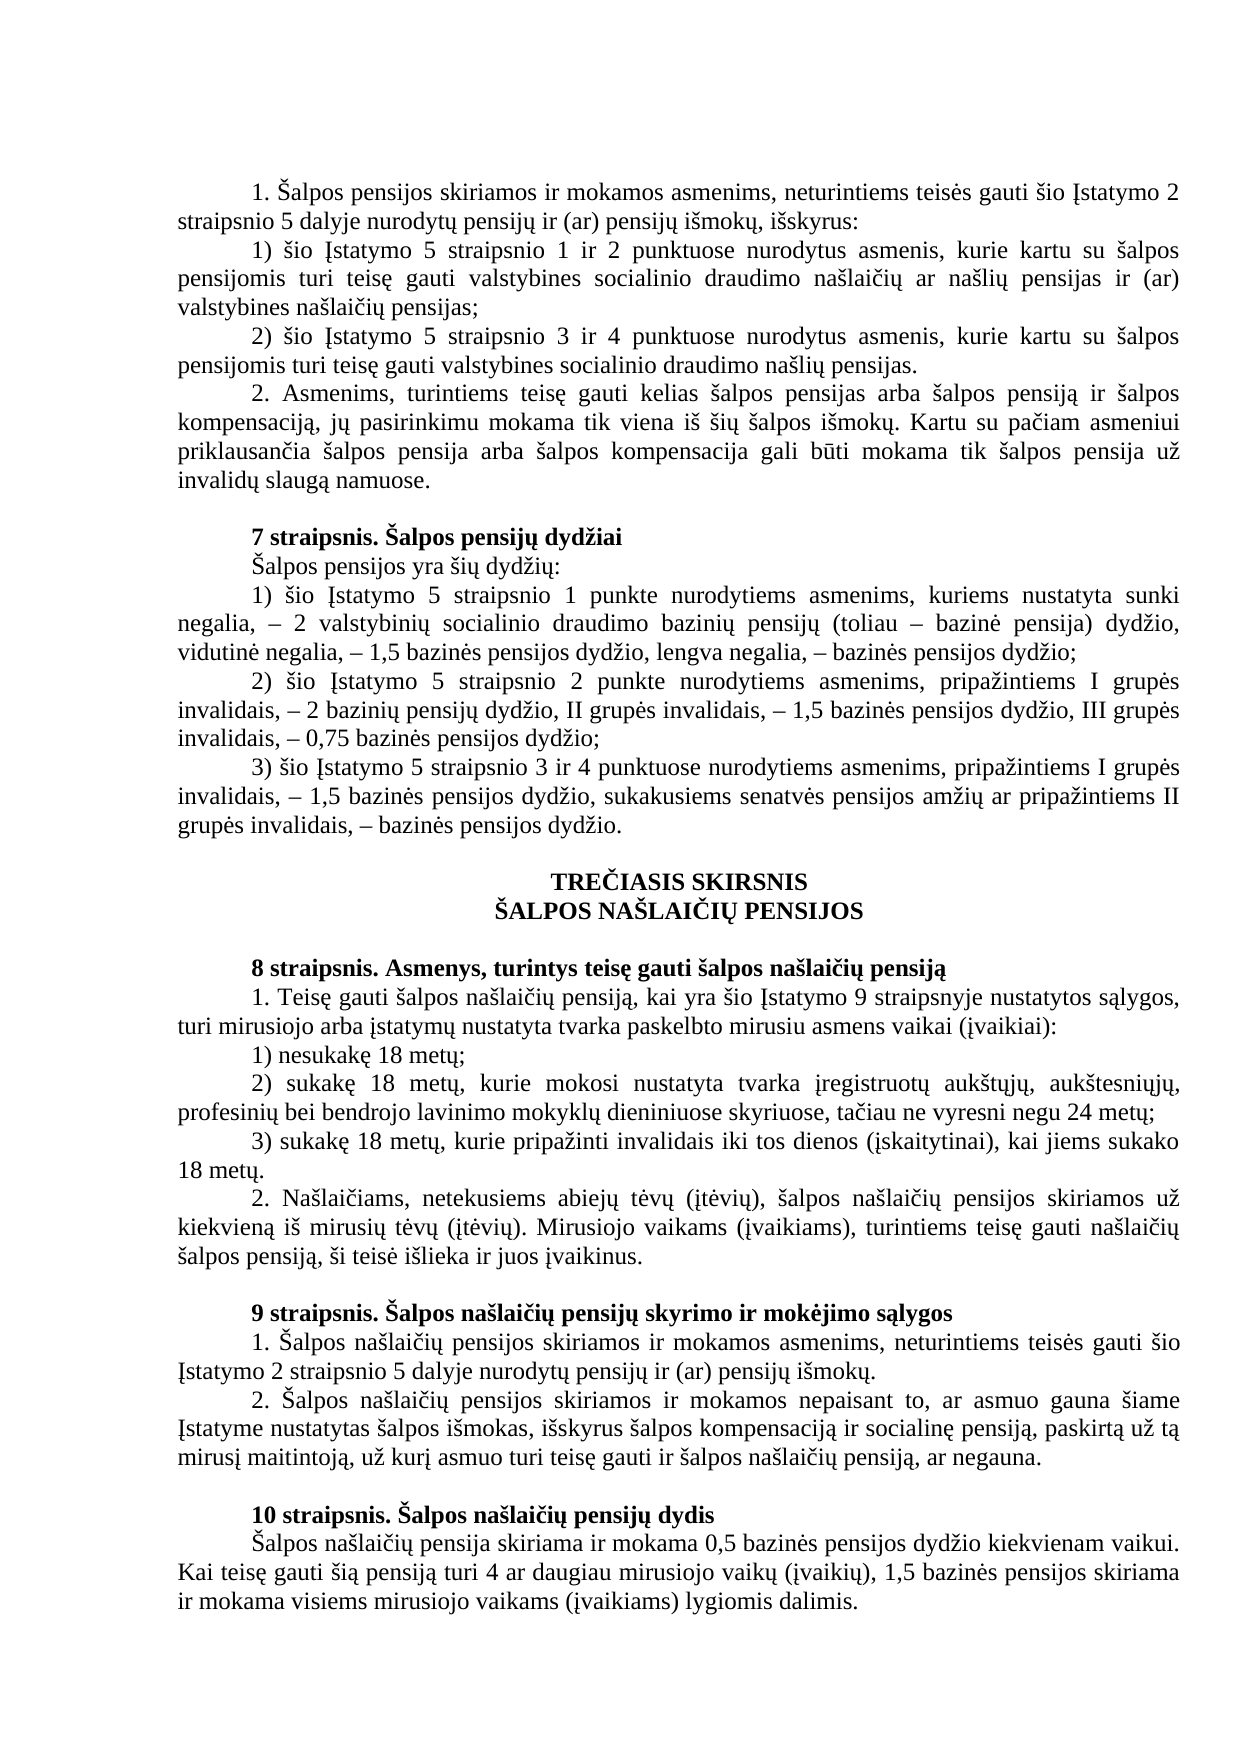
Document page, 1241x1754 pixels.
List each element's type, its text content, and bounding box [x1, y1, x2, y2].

text 2. Asmenims, turintiems teisę gauti kelias šalpos pensijas arba šalpos pensiją ir šalpos kompensaciją, jų pasirinkimu mokama tik viena iš šių šalpos išmokų. Kartu su pačiam asmeniui priklausančia šalpos pensija arba šalpos kompensacija gali būti mokama tik šalpos pensija už invalidų slaugą namuose. [177, 378, 1181, 493]
text 9 straipsnis. Šalpos našlaičių pensijų skyrimo ir mokėjimo sąlygos [177, 1298, 1181, 1327]
text 2) sukakę 18 metų, kurie mokosi nustatyta tvarka įregistruotų aukštųjų, aukštesniųjų, profesinių bei bendrojo lavinimo mokyklų dieniniuose skyriuose, tačiau ne vyresni negu 24 metų; [177, 1068, 1181, 1126]
text 1. Teisę gauti šalpos našlaičių pensiją, kai yra šio Įstatymo 9 straipsnyje nustatytos sąlygos, turi mirusiojo arba įstatymų nustatyta tvarka paskelbto mirusiu asmens vaikai (įvaikiai): [177, 982, 1181, 1040]
text TREČIASIS SKIRSNIS [177, 867, 1181, 896]
text 1) šio Įstatymo 5 straipsnio 1 punkte nurodytiems asmenims, kuriems nustatyta sunki negalia, – 2 valstybinių socialinio draudimo bazinių pensijų (toliau – bazinė pensija) dydžio, vidutinė negalia, – 1,5 bazinės pensijos dydžio, lengva negalia, – bazinės pensijos dydžio; [177, 580, 1181, 666]
text 3) šio Įstatymo 5 straipsnio 3 ir 4 punktuose nurodytiems asmenims, pripažintiems I grupės invalidais, – 1,5 bazinės pensijos dydžio, sukakusiems senatvės pensijos amžių ar pripažintiems II grupės invalidais, – bazinės pensijos dydžio. [177, 752, 1181, 838]
text Šalpos pensijos yra šių dydžių: [177, 551, 1181, 580]
text Šalpos našlaičių pensija skiriama ir mokama 0,5 bazinės pensijos dydžio kiekvienam vaikui. Kai teisę gauti šią pensiją turi 4 ar daugiau mirusiojo vaikų (įvaikių), 1,5 bazinės pensijos skiriama ir mokama visiems mirusiojo vaikams (įvaikiams) lygiomis dalimis. [177, 1528, 1181, 1615]
text 2) šio Įstatymo 5 straipsnio 2 punkte nurodytiems asmenims, pripažintiems I grupės invalidais, – 2 bazinių pensijų dydžio, II grupės invalidais, – 1,5 bazinės pensijos dydžio, III grupės invalidais, – 0,75 bazinės pensijos dydžio; [177, 666, 1181, 752]
text 2. Šalpos našlaičių pensijos skiriamos ir mokamos nepaisant to, ar asmuo gauna šiame Įstatyme nustatytas šalpos išmokas, išskyrus šalpos kompensaciją ir socialinę pensiją, paskirtą už tą mirusį maitintoją, už kurį asmuo turi teisę gauti ir šalpos našlaičių pensiją, ar negauna. [177, 1385, 1181, 1471]
text 2) šio Įstatymo 5 straipsnio 3 ir 4 punktuose nurodytus asmenis, kurie kartu su šalpos pensijomis turi teisę gauti valstybines socialinio draudimo našlių pensijas. [177, 321, 1181, 378]
text 1. Šalpos pensijos skiriamos ir mokamos asmenims, neturintiems teisės gauti šio Įstatymo 2 straipsnio 5 dalyje nurodytų pensijų ir (ar) pensijų išmokų, išskyrus: [177, 177, 1181, 235]
text 10 straipsnis. Šalpos našlaičių pensijų dydis [177, 1500, 1181, 1528]
text 7 straipsnis. Šalpos pensijų dydžiai [177, 522, 1181, 551]
text 2. Našlaičiams, netekusiems abiejų tėvų (įtėvių), šalpos našlaičių pensijos skiriamos už kiekvieną iš mirusių tėvų (įtėvių). Mirusiojo vaikams (įvaikiams), turintiems teisę gauti našlaičių šalpos pensiją, ši teisė išlieka ir juos įvaikinus. [177, 1183, 1181, 1270]
text 1) nesukakę 18 metų; [177, 1040, 1181, 1068]
text 8 straipsnis. Asmenys, turintys teisę gauti šalpos našlaičių pensiją [177, 953, 1181, 982]
text 1. Šalpos našlaičių pensijos skiriamos ir mokamos asmenims, neturintiems teisės gauti šio Įstatymo 2 straipsnio 5 dalyje nurodytų pensijų ir (ar) pensijų išmokų. [177, 1327, 1181, 1385]
text 1) šio Įstatymo 5 straipsnio 1 ir 2 punktuose nurodytus asmenis, kurie kartu su šalpos pensijomis turi teisę gauti valstybines socialinio draudimo našlaičių ar našlių pensijas ir (ar) valstybines našlaičių pensijas; [177, 235, 1181, 321]
text 3) sukakę 18 metų, kurie pripažinti invalidais iki tos dienos (įskaitytinai), kai jiems sukako 18 metų. [177, 1126, 1181, 1183]
text ŠALPOS NAŠLAIČIŲ PENSIJOS [177, 896, 1181, 925]
